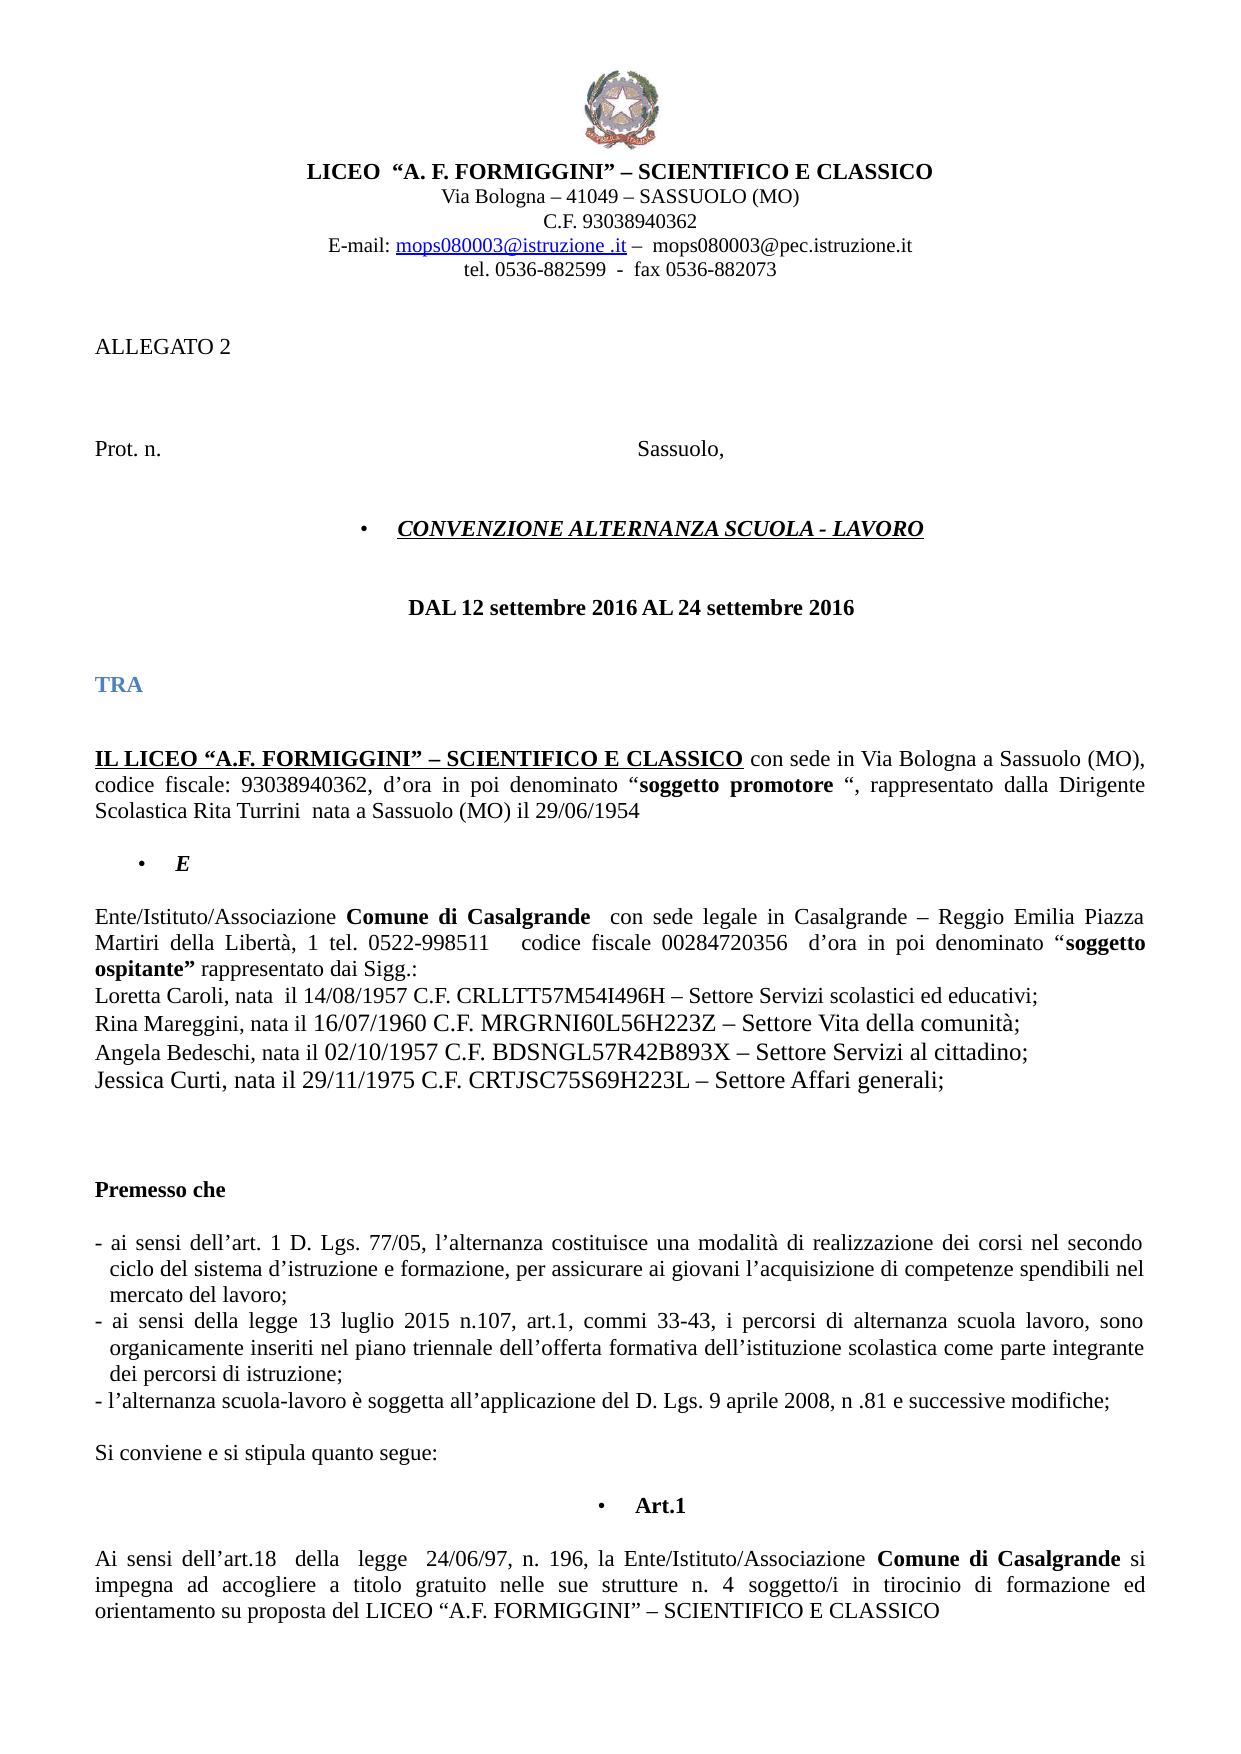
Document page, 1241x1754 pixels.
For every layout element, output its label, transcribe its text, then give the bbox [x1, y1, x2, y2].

text Prot. n. Sassuolo, [94, 436, 1146, 462]
text Ente/Istituto/Associazione Comune di Casalgrande con sede legale in Casalgrande – Reggio Emilia Piazza Martiri della Libertà, 1 tel. 0522-998511 codice fiscale 00284720356 d’ora in poi denominato “soggetto ospitante” rappresentato dai Sigg.: [94, 903, 1146, 982]
text IL LICEO “A.F. FORMIGGINI” – SCIENTIFICO E CLASSICO con sede in Via Bologna a Sassuolo (MO), codice fiscale: 93038940362, d’ora in poi denominato “soggetto promotore “, rappresentato dalla Dirigente Scolastica Rita Turrini nata a Sassuolo (MO) il 29/06/1954 [94, 744, 1146, 824]
text - l’alternanza scuola-lavoro è soggetta all’applicazione del D. Lgs. 9 aprile 2008, n .81 e successive modifiche; [94, 1387, 1146, 1413]
subtitle E [138, 850, 1146, 876]
text - ai sensi dell’art. 1 D. Lgs. 77/05, l’alternanza costituisce una modalità di realizzazione dei corsi nel secondo ciclo del sistema d’istruzione e formazione, per assicurare ai giovani l’acquisizione di competenze spendibili nel mercato del lavoro; [94, 1228, 1146, 1308]
subtitle CONVENZIONE ALTERNANZA SCUOLA - LAVORO [138, 514, 1146, 541]
subtitle Art.1 [138, 1492, 1146, 1518]
text Jessica Curti, nata il 29/11/1975 C.F. CRTJSC75S69H223L – Settore Affari generali; [94, 1066, 1146, 1094]
text Ai sensi dell’art.18 della legge 24/06/97, n. 196, la Ente/Istituto/Associazione Comune di Casalgrande si impegna ad accogliere a titolo gratuito nelle sue strutture n. 4 soggetto/i in tirocinio di formazione ed orientamento su proposta del LICEO “A.F. FORMIGGINI” – SCIENTIFICO E CLASSICO [94, 1545, 1146, 1624]
text DAL 12 settembre 2016 AL 24 settembre 2016 [94, 594, 1146, 620]
text Premesso che [94, 1176, 1146, 1202]
picture [560, 58, 681, 158]
text Si conviene e si stipula quanto segue: [94, 1439, 1146, 1466]
text Angela Bedeschi, nata il 02/10/1957 C.F. BDSNGL57R42B893X – Settore Servizi al cittadino; [94, 1037, 1146, 1066]
text Loretta Caroli, nata il 14/08/1957 C.F. CRLLTT57M54I496H – Settore Servizi scolastici ed educativi; [94, 982, 1146, 1008]
text Rina Mareggini, nata il 16/07/1960 C.F. MRGRNI60L56H223Z – Settore Vita della comunità; [94, 1008, 1146, 1037]
text ALLEGATO 2 [94, 333, 1146, 360]
subtitle TRA [94, 671, 1146, 697]
text - ai sensi della legge 13 luglio 2015 n.107, art.1, commi 33-43, i percorsi di alternanza scuola lavoro, sono organicamente inseriti nel piano triennale dell’offerta formativa dell’istituzione scolastica come parte integrante dei percorsi di istruzione; [94, 1308, 1146, 1387]
